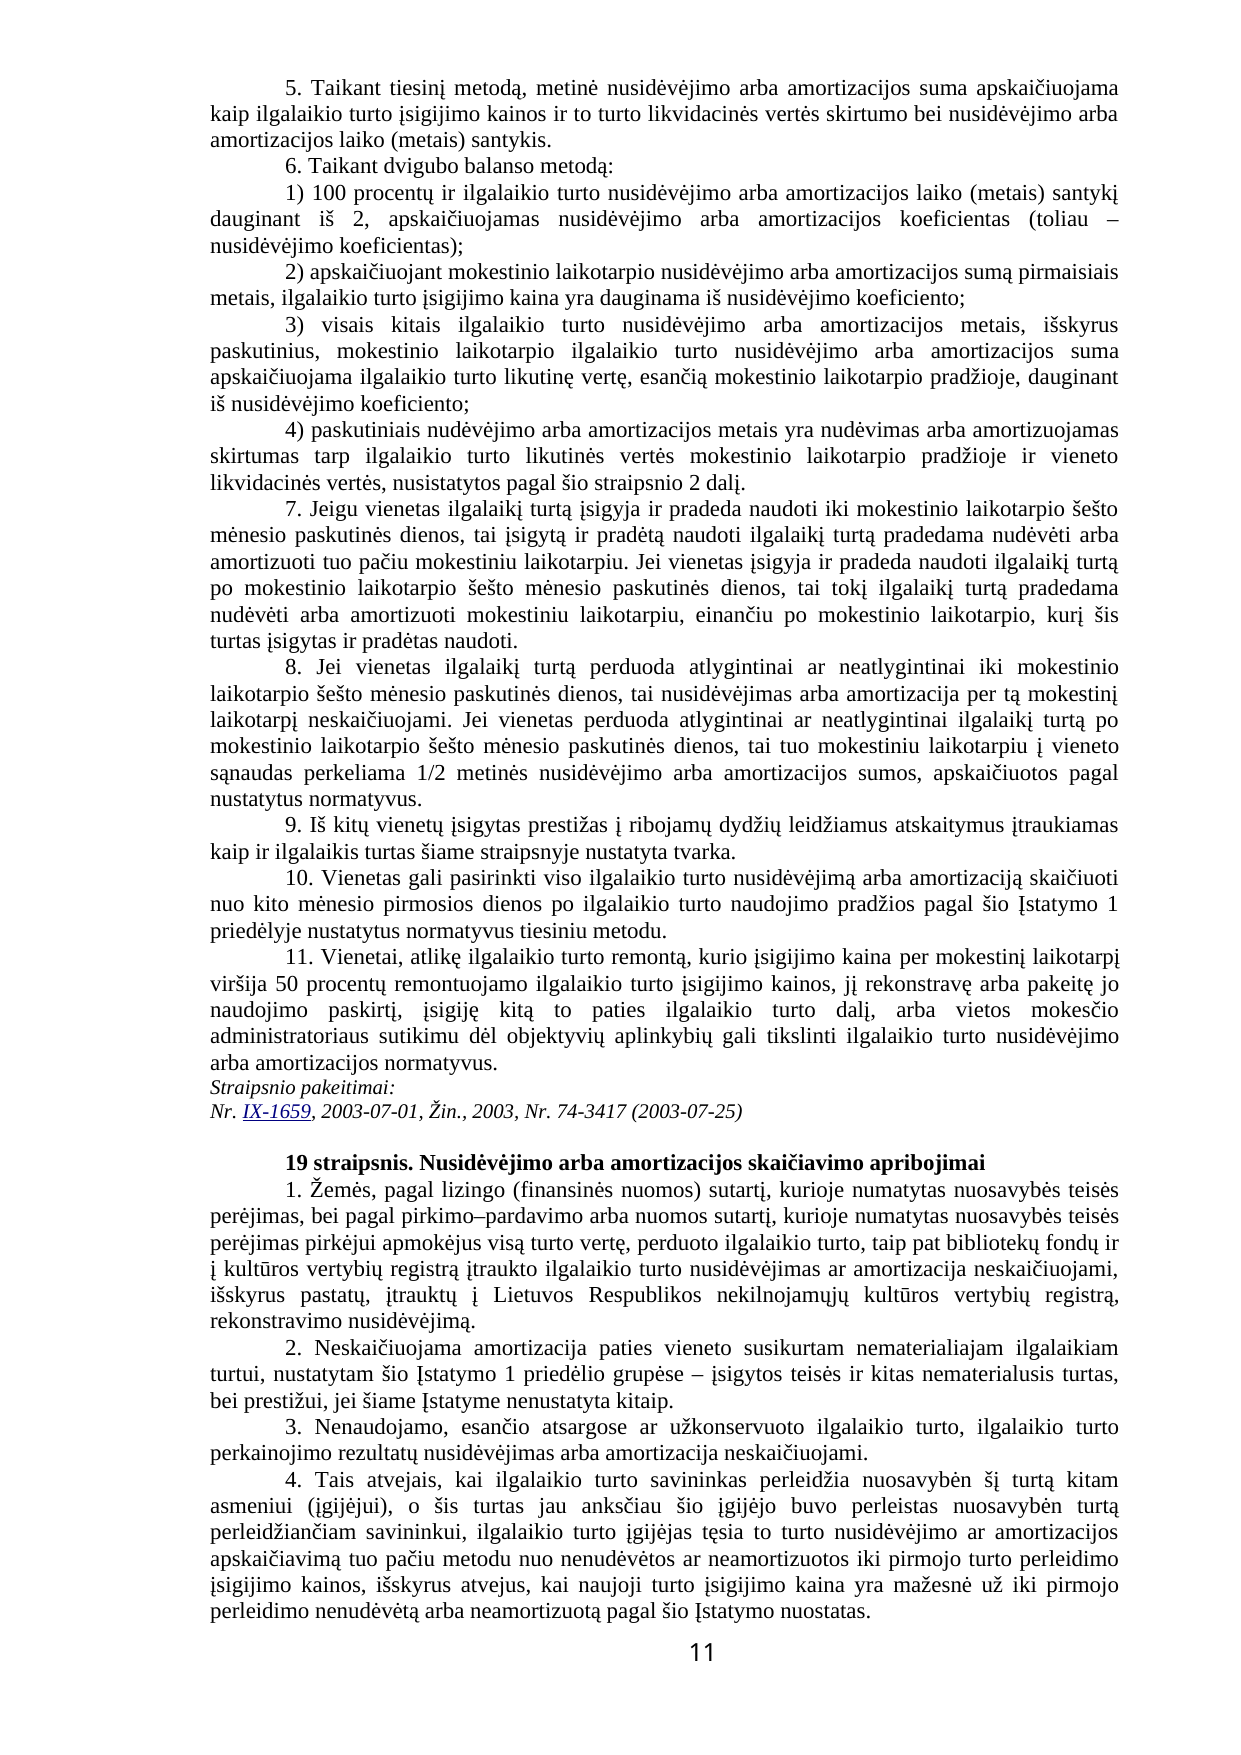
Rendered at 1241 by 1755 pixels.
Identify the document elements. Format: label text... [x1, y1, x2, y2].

text 1. Žemės, pagal lizingo (finansinės nuomos) sutartį, kurioje numatytas nuosavybės teisės perėjimas, bei pagal pirkimo–pardavimo arba nuomos sutartį, kurioje numatytas nuosavybės teisės perėjimas pirkėjui apmokėjus visą turto vertę, perduoto ilgalaikio turto, taip pat bibliotekų fondų ir į kultūros vertybių registrą įtraukto ilgalaikio turto nusidėvėjimas ar amortizacija neskaičiuojami, išskyrus pastatų, įtrauktų į Lietuvos Respublikos nekilnojamųjų kultūros vertybių registrą, rekonstravimo nusidėvėjimą. [210, 1176, 1120, 1334]
text Straipsnio pakeitimai: [210, 1075, 1120, 1099]
text 8. Jei vienetas ilgalaikį turtą perduoda atlygintinai ar neatlygintinai iki mokestinio laikotarpio šešto mėnesio paskutinės dienos, tai nusidėvėjimas arba amortizacija per tą mokestinį laikotarpį neskaičiuojami. Jei vienetas perduoda atlygintinai ar neatlygintinai ilgalaikį turtą po mokestinio laikotarpio šešto mėnesio paskutinės dienos, tai tuo mokestiniu laikotarpiu į vieneto sąnaudas perkeliama 1/2 metinės nusidėvėjimo arba amortizacijos sumos, apskaičiuotos pagal nustatytus normatyvus. [210, 653, 1120, 811]
text 11. Vienetai, atlikę ilgalaikio turto remontą, kurio įsigijimo kaina per mokestinį laikotarpį viršija 50 procentų remontuojamo ilgalaikio turto įsigijimo kainos, jį rekonstravę arba pakeitę jo naudojimo paskirtį, įsigiję kitą to paties ilgalaikio turto dalį, arba vietos mokesčio administratoriaus sutikimu dėl objektyvių aplinkybių gali tikslinti ilgalaikio turto nusidėvėjimo arba amortizacijos normatyvus. [210, 943, 1120, 1075]
text Nr. IX-1659, 2003-07-01, Žin., 2003, Nr. 74-3417 (2003-07-25) [210, 1099, 1120, 1123]
text 3. Nenaudojamo, esančio atsargose ar užkonservuoto ilgalaikio turto, ilgalaikio turto perkainojimo rezultatų nusidėvėjimas arba amortizacija neskaičiuojami. [210, 1413, 1120, 1466]
text 2) apskaičiuojant mokestinio laikotarpio nusidėvėjimo arba amortizacijos sumą pirmaisiais metais, ilgalaikio turto įsigijimo kaina yra dauginama iš nusidėvėjimo koeficiento; [210, 258, 1120, 311]
text 3) visais kitais ilgalaikio turto nusidėvėjimo arba amortizacijos metais, išskyrus paskutinius, mokestinio laikotarpio ilgalaikio turto nusidėvėjimo arba amortizacijos suma apskaičiuojama ilgalaikio turto likutinę vertę, esančią mokestinio laikotarpio pradžioje, dauginant iš nusidėvėjimo koeficiento; [210, 311, 1120, 416]
text 7. Jeigu vienetas ilgalaikį turtą įsigyja ir pradeda naudoti iki mokestinio laikotarpio šešto mėnesio paskutinės dienos, tai įsigytą ir pradėtą naudoti ilgalaikį turtą pradedama nudėvėti arba amortizuoti tuo pačiu mokestiniu laikotarpiu. Jei vienetas įsigyja ir pradeda naudoti ilgalaikį turtą po mokestinio laikotarpio šešto mėnesio paskutinės dienos, tai tokį ilgalaikį turtą pradedama nudėvėti arba amortizuoti mokestiniu laikotarpiu, einančiu po mokestinio laikotarpio, kurį šis turtas įsigytas ir pradėtas naudoti. [210, 495, 1120, 653]
text 2. Neskaičiuojama amortizacija paties vieneto susikurtam nematerialiajam ilgalaikiam turtui, nustatytam šio Įstatymo 1 priedėlio grupėse – įsigytos teisės ir kitas nematerialusis turtas, bei prestižui, jei šiame Įstatyme nenustatyta kitaip. [210, 1334, 1120, 1413]
text 10. Vienetas gali pasirinkti viso ilgalaikio turto nusidėvėjimą arba amortizaciją skaičiuoti nuo kito mėnesio pirmosios dienos po ilgalaikio turto naudojimo pradžios pagal šio Įstatymo 1 priedėlyje nustatytus normatyvus tiesiniu metodu. [210, 864, 1120, 943]
text 1) 100 procentų ir ilgalaikio turto nusidėvėjimo arba amortizacijos laiko (metais) santykį dauginant iš 2, apskaičiuojamas nusidėvėjimo arba amortizacijos koeficientas (toliau – nusidėvėjimo koeficientas); [210, 179, 1120, 258]
text 4. Tais atvejais, kai ilgalaikio turto savininkas perleidžia nuosavybėn šį turtą kitam asmeniui (įgijėjui), o šis turtas jau anksčiau šio įgijėjo buvo perleistas nuosavybėn turtą perleidžiančiam savininkui, ilgalaikio turto įgijėjas tęsia to turto nusidėvėjimo ar amortizacijos apskaičiavimą tuo pačiu metodu nuo nenudėvėtos ar neamortizuotos iki pirmojo turto perleidimo įsigijimo kainos, išskyrus atvejus, kai naujoji turto įsigijimo kaina yra mažesnė už iki pirmojo perleidimo nenudėvėtą arba neamortizuotą pagal šio Įstatymo nuostatas. [210, 1466, 1120, 1624]
text 4) paskutiniais nudėvėjimo arba amortizacijos metais yra nudėvimas arba amortizuojamas skirtumas tarp ilgalaikio turto likutinės vertės mokestinio laikotarpio pradžioje ir vieneto likvidacinės vertės, nusistatytos pagal šio straipsnio 2 dalį. [210, 416, 1120, 495]
text 9. Iš kitų vienetų įsigytas prestižas į ribojamų dydžių leidžiamus atskaitymus įtraukiamas kaip ir ilgalaikis turtas šiame straipsnyje nustatyta tvarka. [210, 811, 1120, 864]
text 19 straipsnis. Nusidėvėjimo arba amortizacijos skaičiavimo apribojimai [210, 1149, 1120, 1176]
text 5. Taikant tiesinį metodą, metinė nusidėvėjimo arba amortizacijos suma apskaičiuojama kaip ilgalaikio turto įsigijimo kainos ir to turto likvidacinės vertės skirtumo bei nusidėvėjimo arba amortizacijos laiko (metais) santykis. [210, 73, 1120, 153]
text 6. Taikant dvigubo balanso metodą: [210, 153, 1120, 179]
